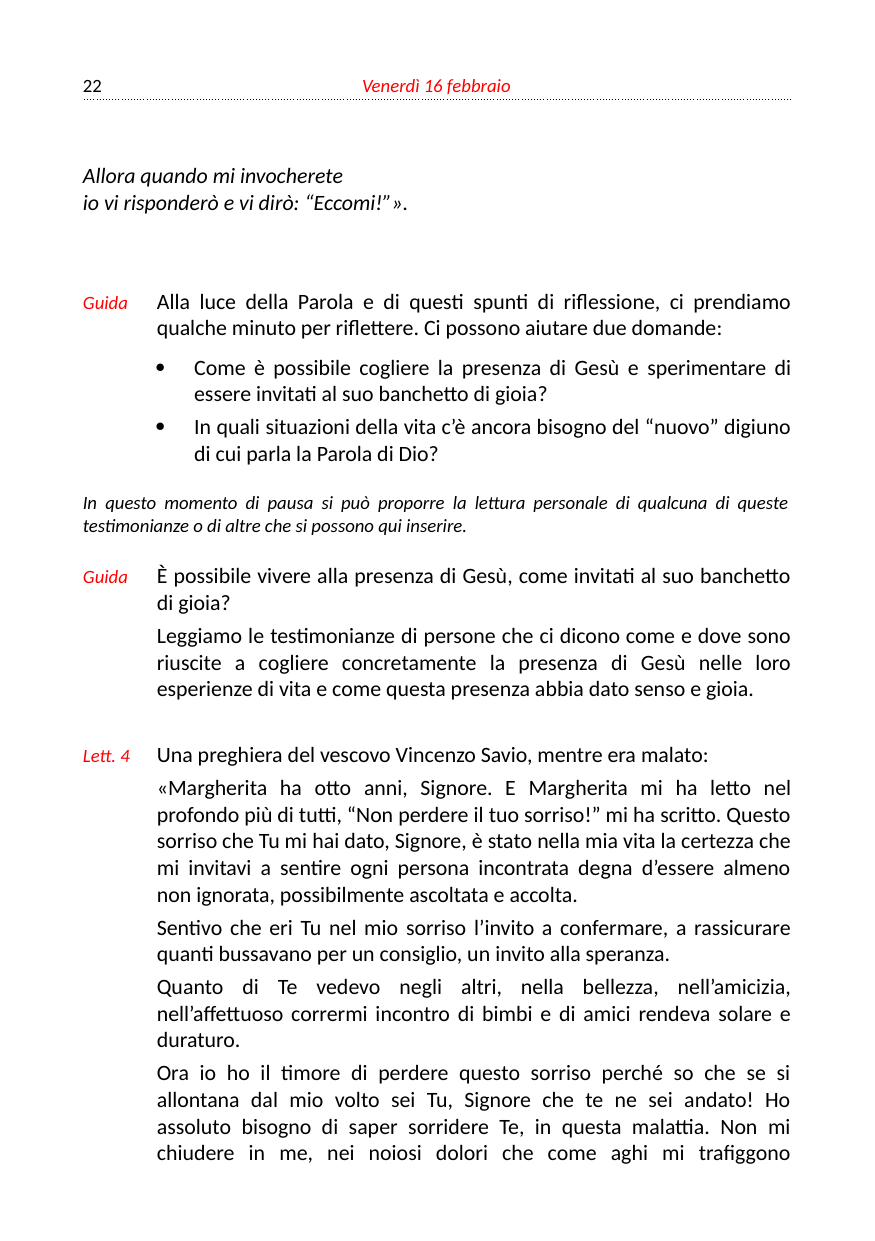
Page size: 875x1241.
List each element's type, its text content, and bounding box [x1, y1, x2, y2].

text Sentivo che eri Tu nel mio sorriso l’invito a confermare, a rassicurare quanti bussavano per un consiglio, un invito alla speranza. [83, 914, 791, 967]
text Allora quando mi invocherete io vi risponderò e vi dirò: “Eccomi!”». [83, 162, 791, 216]
text Quanto di Te vedevo negli altri, nella bellezza, nell’amicizia, nell’affettuoso corrermi incontro di bimbi e di amici rendeva solare e duraturo. [83, 973, 791, 1053]
text Ora io ho il timore di perdere questo sorriso perché so che se si allontana dal mio volto sei Tu, Signore che te ne sei andato! Ho assoluto bisogno di saper sorridere Te, in questa malattia. Non mi chiudere in me, nei noiosi dolori che come aghi mi trafiggono [83, 1059, 791, 1166]
list In quali situazioni della vita c’è ancora bisogno del “nuovo” digiuno di cui parla la Parola di Dio? [156, 413, 791, 467]
text Guida Alla luce della Parola e di questi spunti di riflessione, ci prendiamo qualche minuto per riflettere. Ci possono aiutare due domande: [83, 288, 791, 341]
text Lett. 4 Una preghiera del vescovo Vincenzo Savio, mentre era malato: [83, 741, 791, 768]
text Guida È possibile vivere alla presenza di Gesù, come invitati al suo banchetto di gioia? [83, 562, 791, 616]
list Come è possibile cogliere la presenza di Gesù e sperimentare di essere invitati al suo banchetto di gioia? [156, 354, 791, 407]
text In questo momento di pausa si può proporre la lettura personale di qualcuna di queste testimonianze o di altre che si possono qui inserire. [83, 492, 791, 537]
text «Margherita ha otto anni, Signore. E Margherita mi ha letto nel profondo più di tutti, “Non perdere il tuo sorriso!” mi ha scritto. Questo sorriso che Tu mi hai dato, Signore, è stato nella mia vita la certezza che mi invitavi a sentire ogni persona incontrata degna d’essere almeno non ignorata, possibilmente ascoltata e accolta. [83, 774, 791, 907]
text Leggiamo le testimonianze di persone che ci dicono come e dove sono riuscite a cogliere concretamente la presenza di Gesù nelle loro esperienze di vita e come questa presenza abbia dato senso e gioia. [83, 622, 791, 702]
